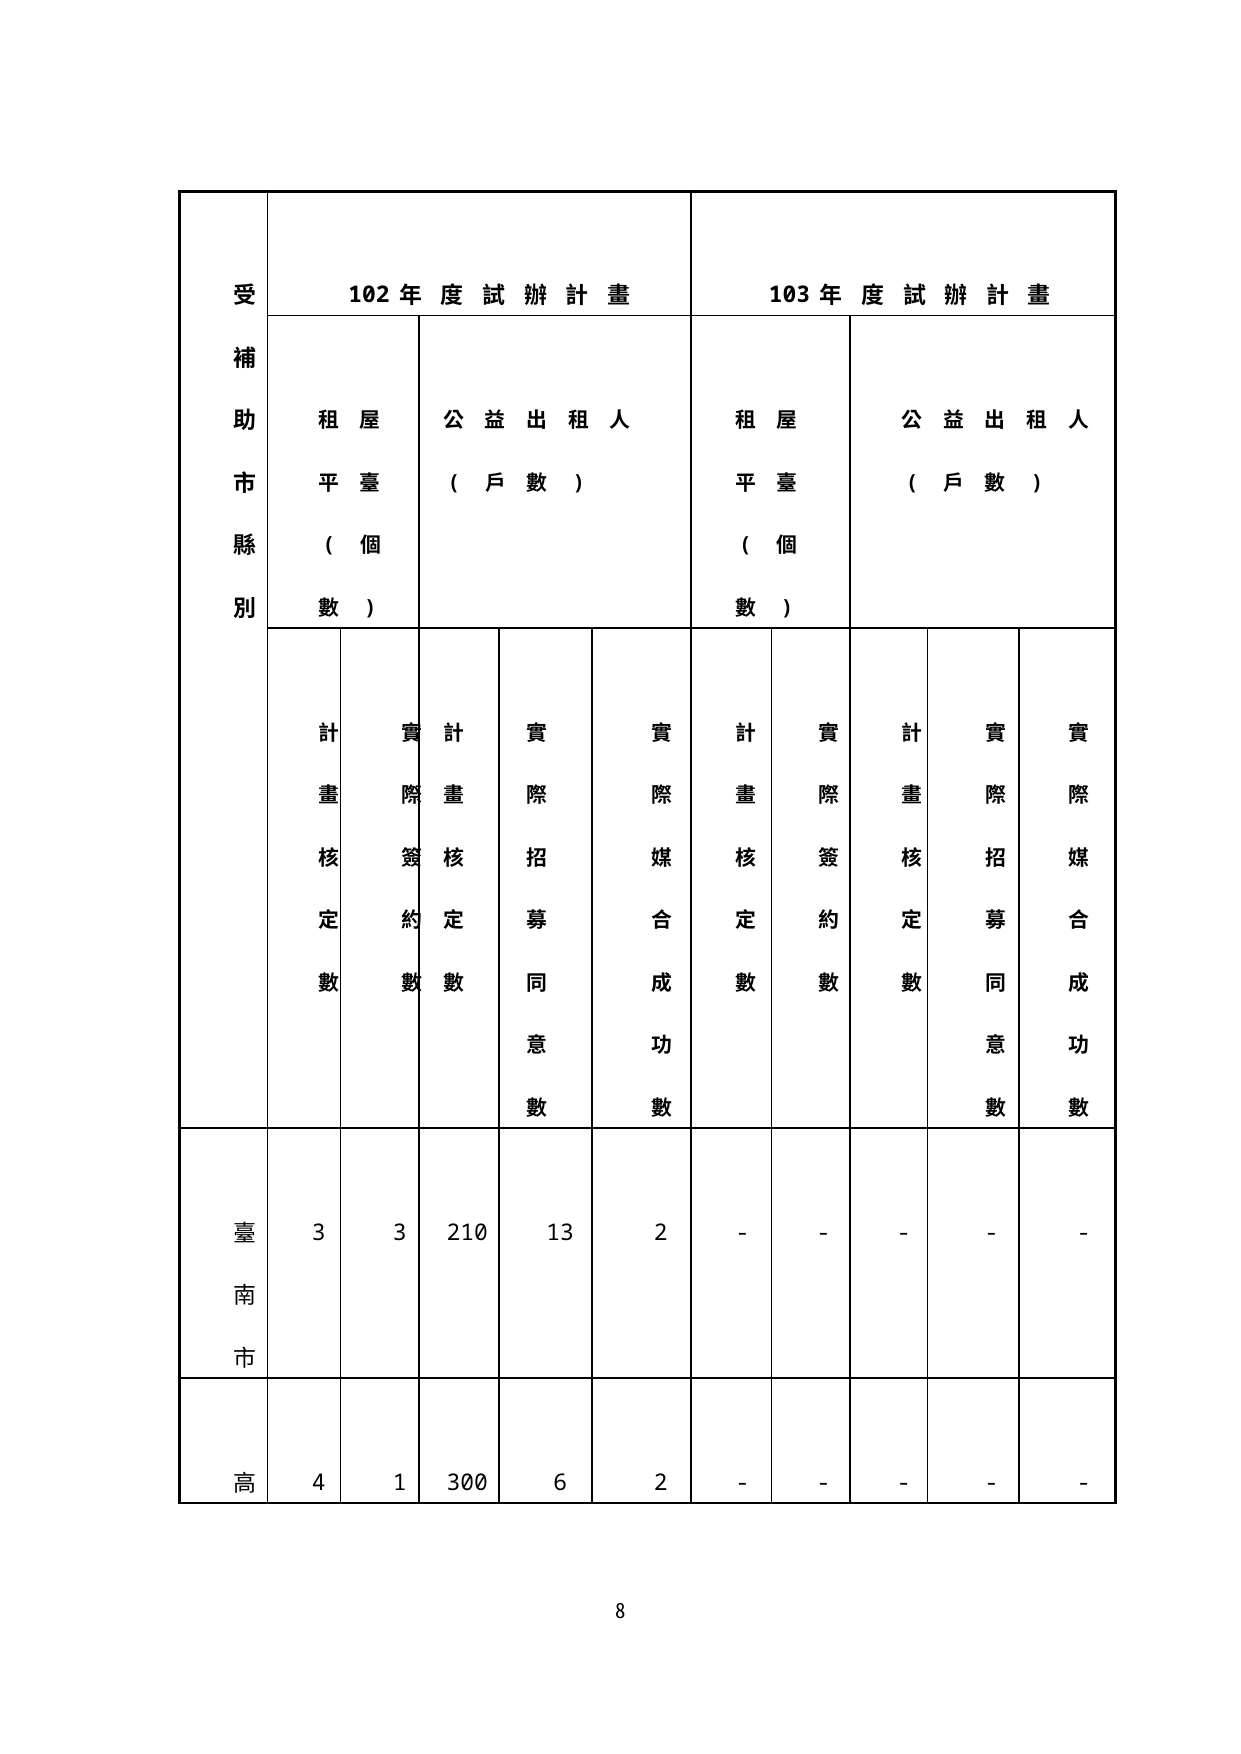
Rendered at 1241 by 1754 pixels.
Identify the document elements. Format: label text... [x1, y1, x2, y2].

table_cell 6 [500, 1379, 591, 1502]
table_cell 高 [181, 1379, 267, 1502]
table_header 103年度試辦計畫 [692, 193, 1114, 314]
table_cell 實際招募同意數 [928, 629, 1018, 1127]
table_cell 實際媒合成功數 [1020, 629, 1114, 1127]
table_cell 4 [268, 1379, 340, 1502]
table_cell - [692, 1379, 771, 1502]
table_cell - [851, 1129, 927, 1377]
table_cell 3 [341, 1129, 418, 1377]
table_cell 計畫核定數 [268, 629, 340, 1127]
table_header 受補助市縣別 [181, 193, 267, 1127]
table_cell - [692, 1129, 771, 1377]
table_cell 實際簽約數 [341, 629, 418, 1127]
table_cell 實際媒合成功數 [593, 629, 690, 1127]
table_cell 210 [420, 1129, 498, 1377]
table_cell - [772, 1379, 849, 1502]
table_cell - [851, 1379, 927, 1502]
table_cell 300 [420, 1379, 498, 1502]
table_cell - [772, 1129, 849, 1377]
table_cell 臺南市 [181, 1129, 267, 1377]
table_cell 3 [268, 1129, 340, 1377]
table_cell - [928, 1379, 1018, 1502]
table_header 102年度試辦計畫 [268, 193, 690, 314]
table_cell - [1020, 1379, 1114, 1502]
table_cell - [1020, 1129, 1114, 1377]
table_cell 計畫核定數 [692, 629, 771, 1127]
table_cell 計畫核定數 [851, 629, 927, 1127]
table_cell 2 [593, 1379, 690, 1502]
table_cell 租屋平臺(個數) [268, 316, 418, 627]
table_cell 2 [593, 1129, 690, 1377]
table_cell 1 [341, 1379, 418, 1502]
table_cell 公益出租人(戶數) [420, 316, 690, 627]
table_cell 實際招募同意數 [500, 629, 591, 1127]
table_cell 13 [500, 1129, 591, 1377]
table_cell 租屋平臺(個數) [692, 316, 849, 627]
table_cell 計畫核定數 [420, 629, 498, 1127]
table_cell 公益出租人(戶數) [851, 316, 1114, 627]
table_cell - [928, 1129, 1018, 1377]
table_cell 實際簽約數 [772, 629, 849, 1127]
